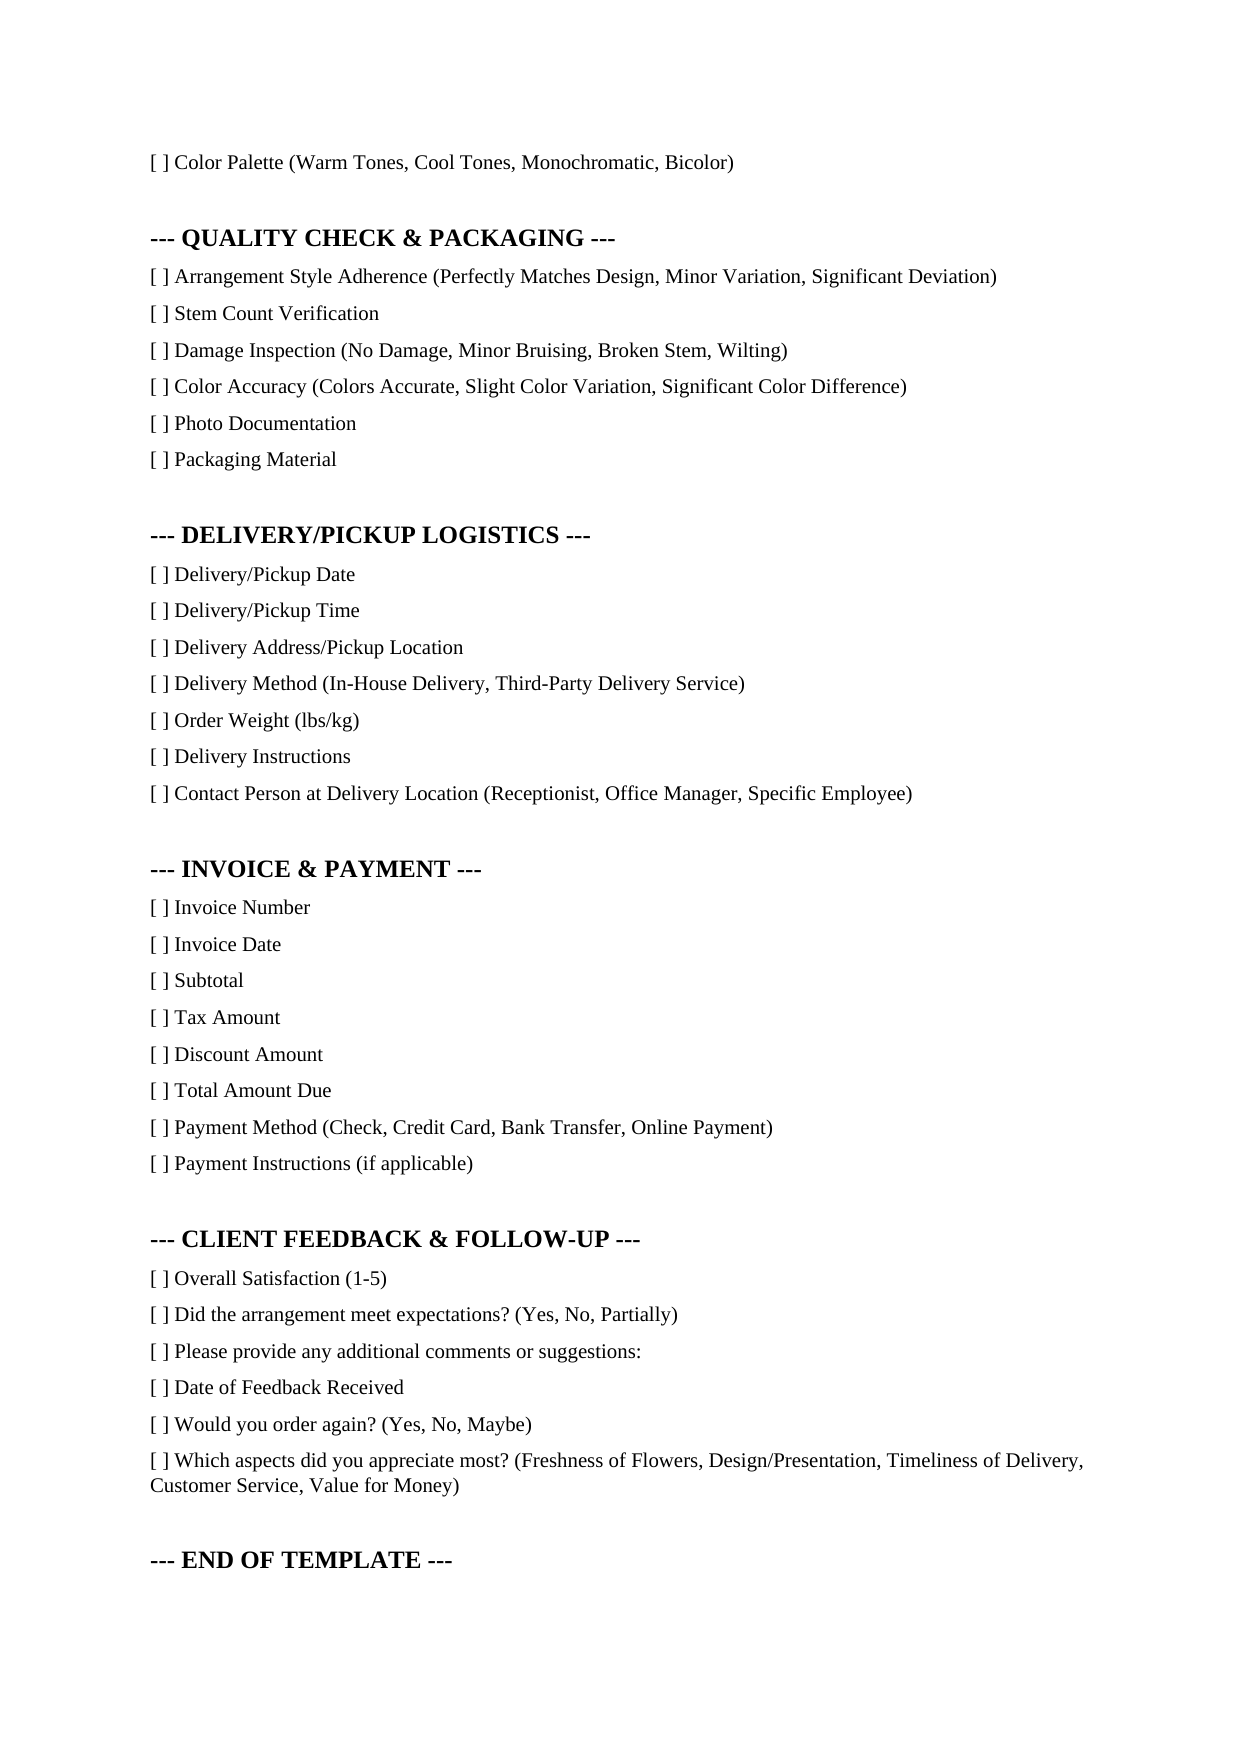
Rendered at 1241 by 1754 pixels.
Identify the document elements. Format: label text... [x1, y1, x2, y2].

text [ ] Payment Instructions (if applicable) [150, 1151, 1090, 1175]
text [ ] Payment Method (Check, Credit Card, Bank Transfer, Online Payment) [150, 1115, 1090, 1139]
text [ ] Invoice Date [150, 932, 1090, 956]
text [ ] Damage Inspection (No Damage, Minor Bruising, Broken Stem, Wilting) [150, 337, 1090, 362]
text [ ] Total Amount Due [150, 1078, 1090, 1102]
text [ ] Subtotal [150, 968, 1090, 992]
text [ ] Photo Documentation [150, 411, 1090, 435]
text [ ] Delivery Instructions [150, 744, 1090, 768]
text [ ] Color Palette (Warm Tones, Cool Tones, Monochromatic, Bicolor) [150, 150, 1090, 174]
text [ ] Order Weight (lbs/kg) [150, 708, 1090, 732]
text [ ] Discount Amount [150, 1042, 1090, 1066]
text [ ] Stem Count Verification [150, 301, 1090, 325]
text [ ] Did the arrangement meet expectations? (Yes, No, Partially) [150, 1302, 1090, 1326]
text [ ] Delivery/Pickup Date [150, 562, 1090, 586]
text --- END OF TEMPLATE --- [150, 1546, 1090, 1574]
text [ ] Packaging Material [150, 447, 1090, 471]
text [ ] Overall Satisfaction (1-5) [150, 1266, 1090, 1290]
text [ ] Would you order again? (Yes, No, Maybe) [150, 1412, 1090, 1436]
text [ ] Delivery Address/Pickup Location [150, 635, 1090, 659]
text [ ] Delivery Method (In-House Delivery, Third-Party Delivery Service) [150, 671, 1090, 695]
text --- DELIVERY/PICKUP LOGISTICS --- [150, 520, 1090, 549]
text [ ] Date of Feedback Received [150, 1375, 1090, 1399]
text [ ] Color Accuracy (Colors Accurate, Slight Color Variation, Significant Color Difference) [150, 374, 1090, 398]
text [ ] Tax Amount [150, 1005, 1090, 1029]
text [ ] Arrangement Style Adherence (Perfectly Matches Design, Minor Variation, Significant Deviation) [150, 264, 1090, 288]
text --- QUALITY CHECK & PACKAGING --- [150, 223, 1090, 252]
text --- CLIENT FEEDBACK & FOLLOW-UP --- [150, 1224, 1090, 1253]
text [ ] Which aspects did you appreciate most? (Freshness of Flowers, Design/Presentation, Timeliness of Delivery, Customer Service, Value for Money) [150, 1448, 1090, 1497]
text [ ] Invoice Number [150, 895, 1090, 919]
text [ ] Please provide any additional comments or suggestions: [150, 1339, 1090, 1363]
text [ ] Delivery/Pickup Time [150, 598, 1090, 622]
text --- INVOICE & PAYMENT --- [150, 854, 1090, 883]
text [ ] Contact Person at Delivery Location (Receptionist, Office Manager, Specific Employee) [150, 781, 1090, 805]
